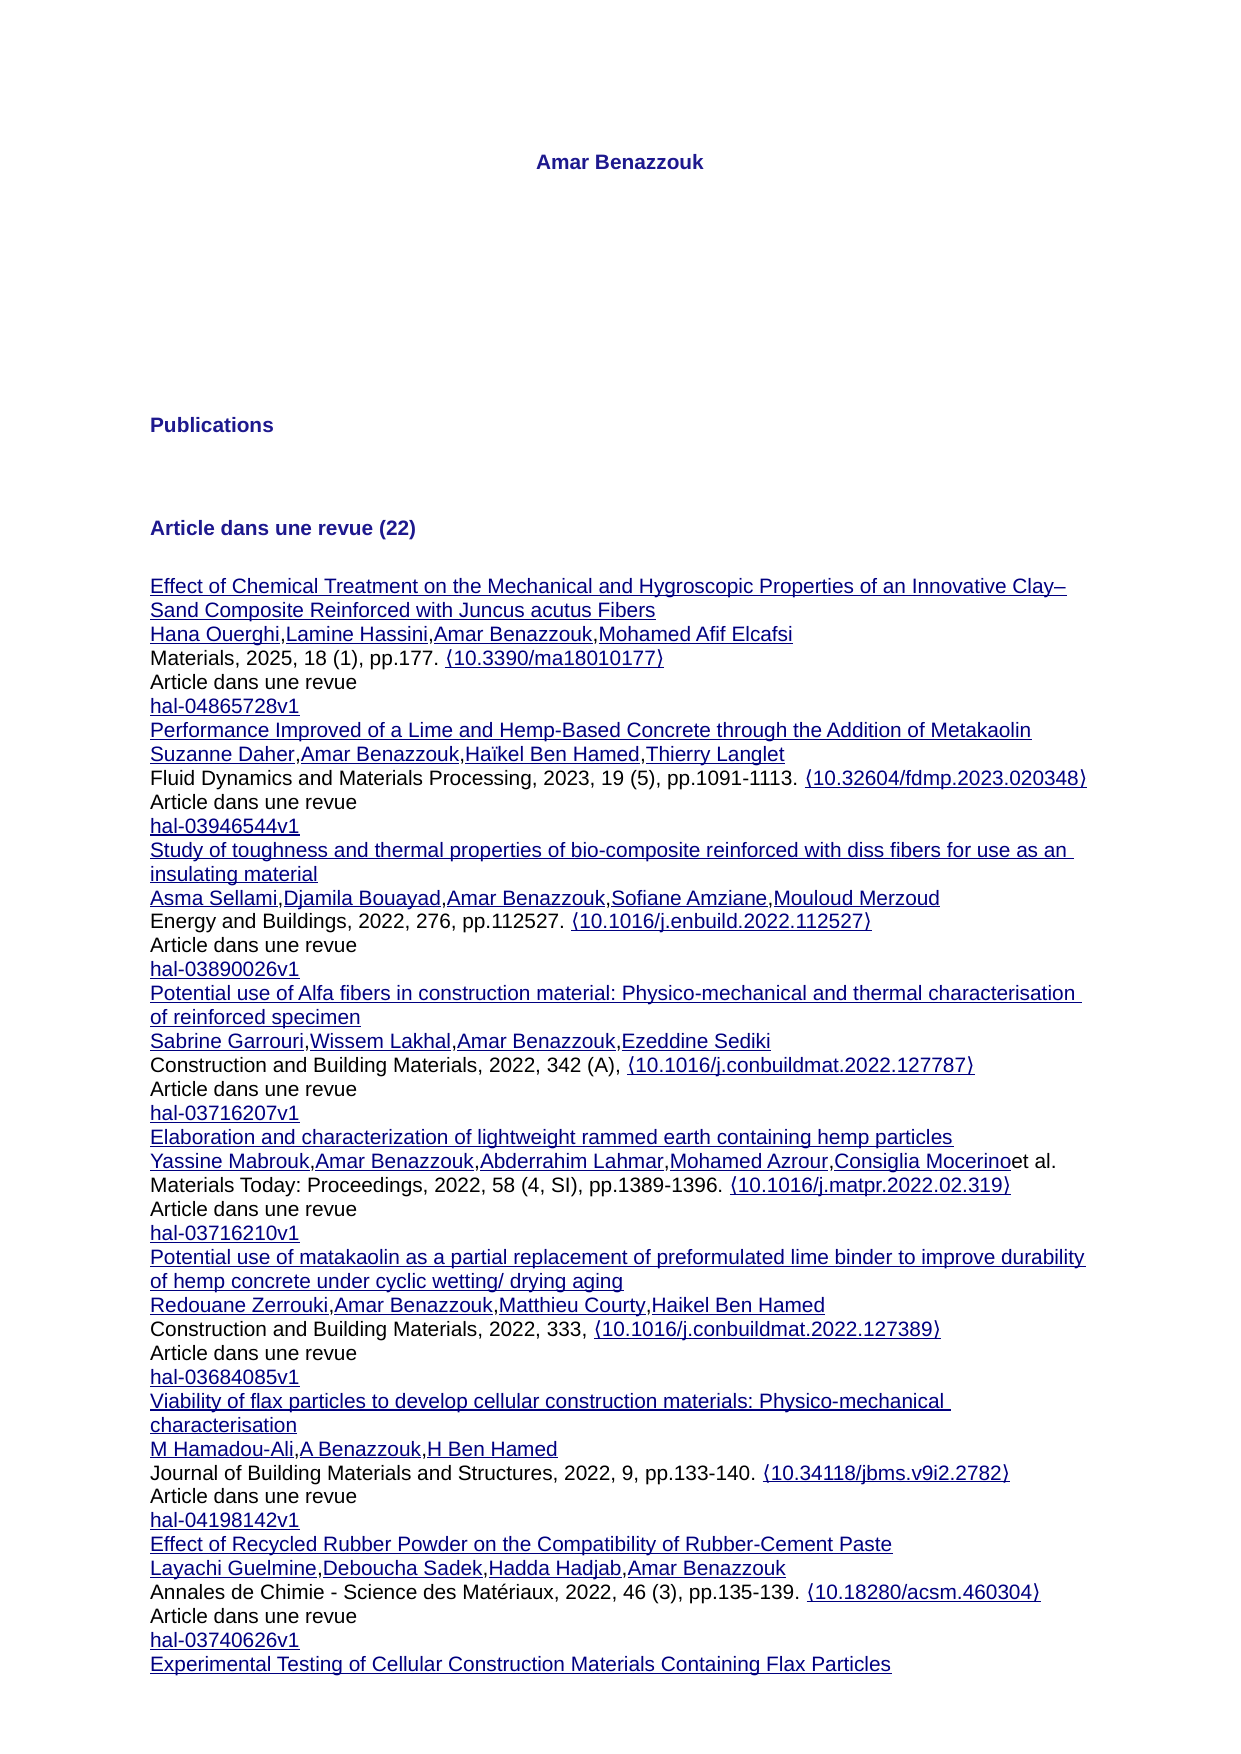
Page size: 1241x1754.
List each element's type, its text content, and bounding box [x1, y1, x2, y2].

table_cell Experimental Testing of Cellular Construction Materials Containing Flax Particles [150, 1652, 1090, 1676]
subtitle Amar Benazzouk [150, 150, 1090, 174]
table_cell Potential use of matakaolin as a partial replacement of preformulated lime binder to improve durability of hemp concrete under cyclic wetting/ drying aging Redouane Zerrouki,Amar Benazzouk,Matthieu Courty,Haikel Ben Hamed Construction and Building Materials, 2022, 333, ⟨10.1016/j.conbuildmat.2022.127389⟩ Article dans une revue hal-03684085v1 [150, 1245, 1090, 1388]
table_cell Potential use of Alfa fibers in construction material: Physico-mechanical and thermal characterisation of reinforced specimen Sabrine Garrouri,Wissem Lakhal,Amar Benazzouk,Ezeddine Sediki Construction and Building Materials, 2022, 342 (A), ⟨10.1016/j.conbuildmat.2022.127787⟩ Article dans une revue hal-03716207v1 [150, 981, 1090, 1125]
subtitle Publications [150, 412, 1090, 436]
table_cell Performance Improved of a Lime and Hemp-Based Concrete through the Addition of Metakaolin Suzanne Daher,Amar Benazzouk,Haïkel Ben Hamed,Thierry Langlet Fluid Dynamics and Materials Processing, 2023, 19 (5), pp.1091-1113. ⟨10.32604/fdmp.2023.020348⟩ Article dans une revue hal-03946544v1 [150, 718, 1090, 837]
table_cell Viability of flax particles to develop cellular construction materials: Physico-mechanical characterisation M Hamadou-Ali,A Benazzouk,H Ben Hamed Journal of Building Materials and Structures, 2022, 9, pp.133-140. ⟨10.34118/jbms.v9i2.2782⟩ Article dans une revue hal-04198142v1 [150, 1389, 1090, 1532]
table_cell Elaboration and characterization of lightweight rammed earth containing hemp particles Yassine Mabrouk,Amar Benazzouk,Abderrahim Lahmar,Mohamed Azrour,Consiglia Mocerinoet al. Materials Today: Proceedings, 2022, 58 (4, SI), pp.1389-1396. ⟨10.1016/j.matpr.2022.02.319⟩ Article dans une revue hal-03716210v1 [150, 1125, 1090, 1245]
table_header Effect of Chemical Treatment on the Mechanical and Hygroscopic Properties of an Innovative Clay–Sand Composite Reinforced with Juncus acutus Fibers Hana Ouerghi,Lamine Hassini,Amar Benazzouk,Mohamed Afif Elcafsi Materials, 2025, 18 (1), pp.177. ⟨10.3390/ma18010177⟩ Article dans une revue hal-04865728v1 [150, 574, 1090, 718]
table_cell Study of toughness and thermal properties of bio-composite reinforced with diss fibers for use as an insulating material Asma Sellami,Djamila Bouayad,Amar Benazzouk,Sofiane Amziane,Mouloud Merzoud Energy and Buildings, 2022, 276, pp.112527. ⟨10.1016/j.enbuild.2022.112527⟩ Article dans une revue hal-03890026v1 [150, 838, 1090, 981]
subtitle Article dans une revue (22) [150, 516, 1090, 539]
table_cell Effect of Recycled Rubber Powder on the Compatibility of Rubber-Cement Paste Layachi Guelmine,Deboucha Sadek,Hadda Hadjab,Amar Benazzouk Annales de Chimie - Science des Matériaux, 2022, 46 (3), pp.135-139. ⟨10.18280/acsm.460304⟩ Article dans une revue hal-03740626v1 [150, 1532, 1090, 1652]
